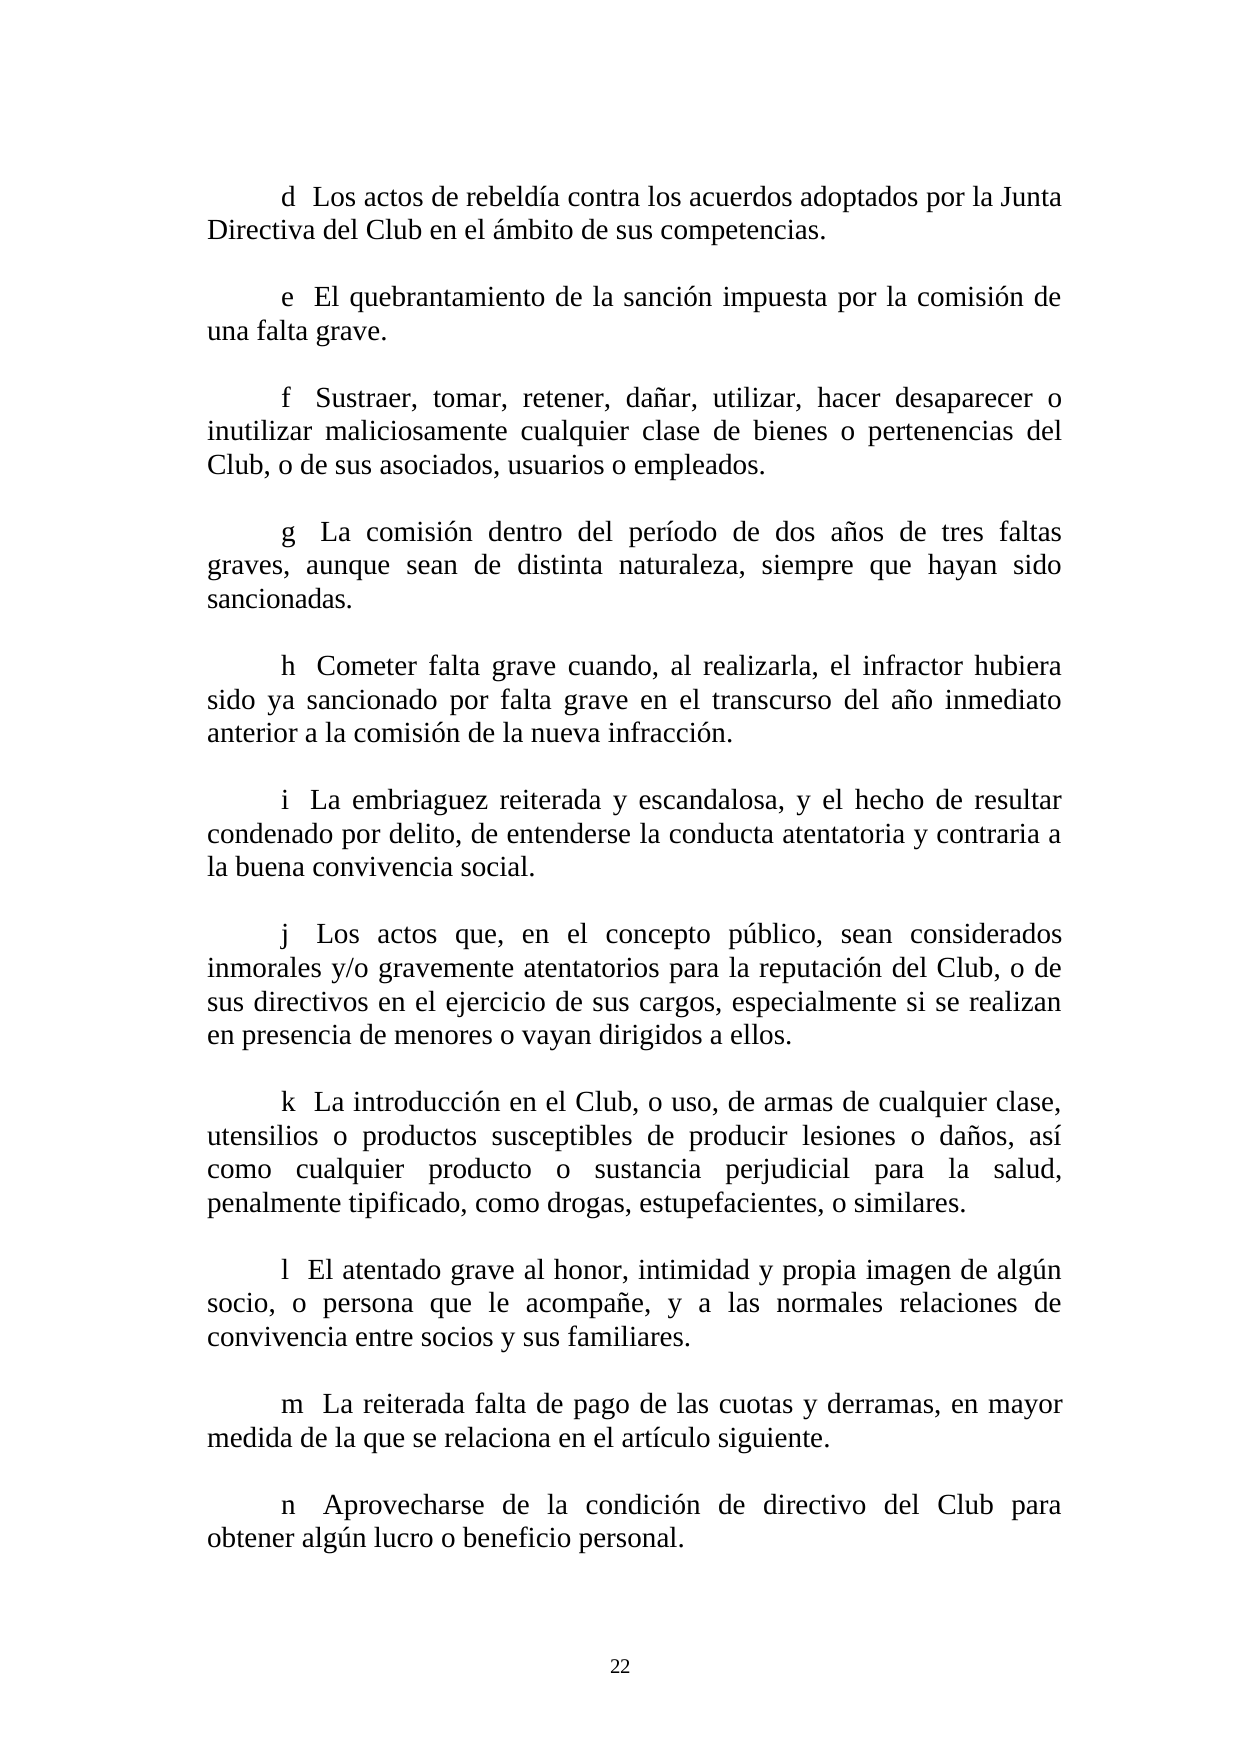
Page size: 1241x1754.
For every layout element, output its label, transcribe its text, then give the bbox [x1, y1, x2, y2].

list Los actos de rebeldía contra los acuerdos adoptados por la Junta Directiva del Club en el ámbito de sus competencias. [207, 179, 1063, 246]
list La embriaguez reiterada y escandalosa, y el hecho de resultar condenado por delito, de entenderse la conducta atentatoria y contraria a la buena convivencia social. [207, 782, 1063, 883]
list Cometer falta grave cuando, al realizarla, el infractor hubiera sido ya sancionado por falta grave en el transcurso del año inmediato anterior a la comisión de la nueva infracción. [207, 648, 1062, 749]
list La reiterada falta de pago de las cuotas y derramas, en mayor medida de la que se relaciona en el artículo siguiente. [207, 1386, 1063, 1453]
list La comisión dentro del período de dos años de tres faltas graves, aunque sean de distinta naturaleza, siempre que hayan sido sancionadas. [207, 514, 1063, 614]
list Sustraer, tomar, retener, dañar, utilizar, hacer desaparecer o inutilizar maliciosamente cualquier clase de bienes o pertenencias del Club, o de sus asociados, usuarios o empleados. [207, 380, 1063, 481]
list El quebrantamiento de la sanción impuesta por la comisión de una falta grave. [207, 279, 1062, 346]
list Aprovecharse de la condición de directivo del Club para obtener algún lucro o beneficio personal. [207, 1487, 1063, 1554]
list El atentado grave al honor, intimidad y propia imagen de algún socio, o persona que le acompañe, y a las normales relaciones de convivencia entre socios y sus familiares. [207, 1252, 1063, 1353]
list Los actos que, en el concepto público, sean considerados inmorales y/o gravemente atentatorios para la reputación del Club, o de sus directivos en el ejercicio de sus cargos, especialmente si se realizan en presencia de menores o vayan dirigidos a ellos. [207, 917, 1063, 1051]
list La introducción en el Club, o uso, de armas de cualquier clase, utensilios o productos susceptibles de producir lesiones o daños, así como cualquier producto o sustancia perjudicial para la salud, penalmente tipificado, como drogas, estupefacientes, o similares. [207, 1084, 1063, 1218]
